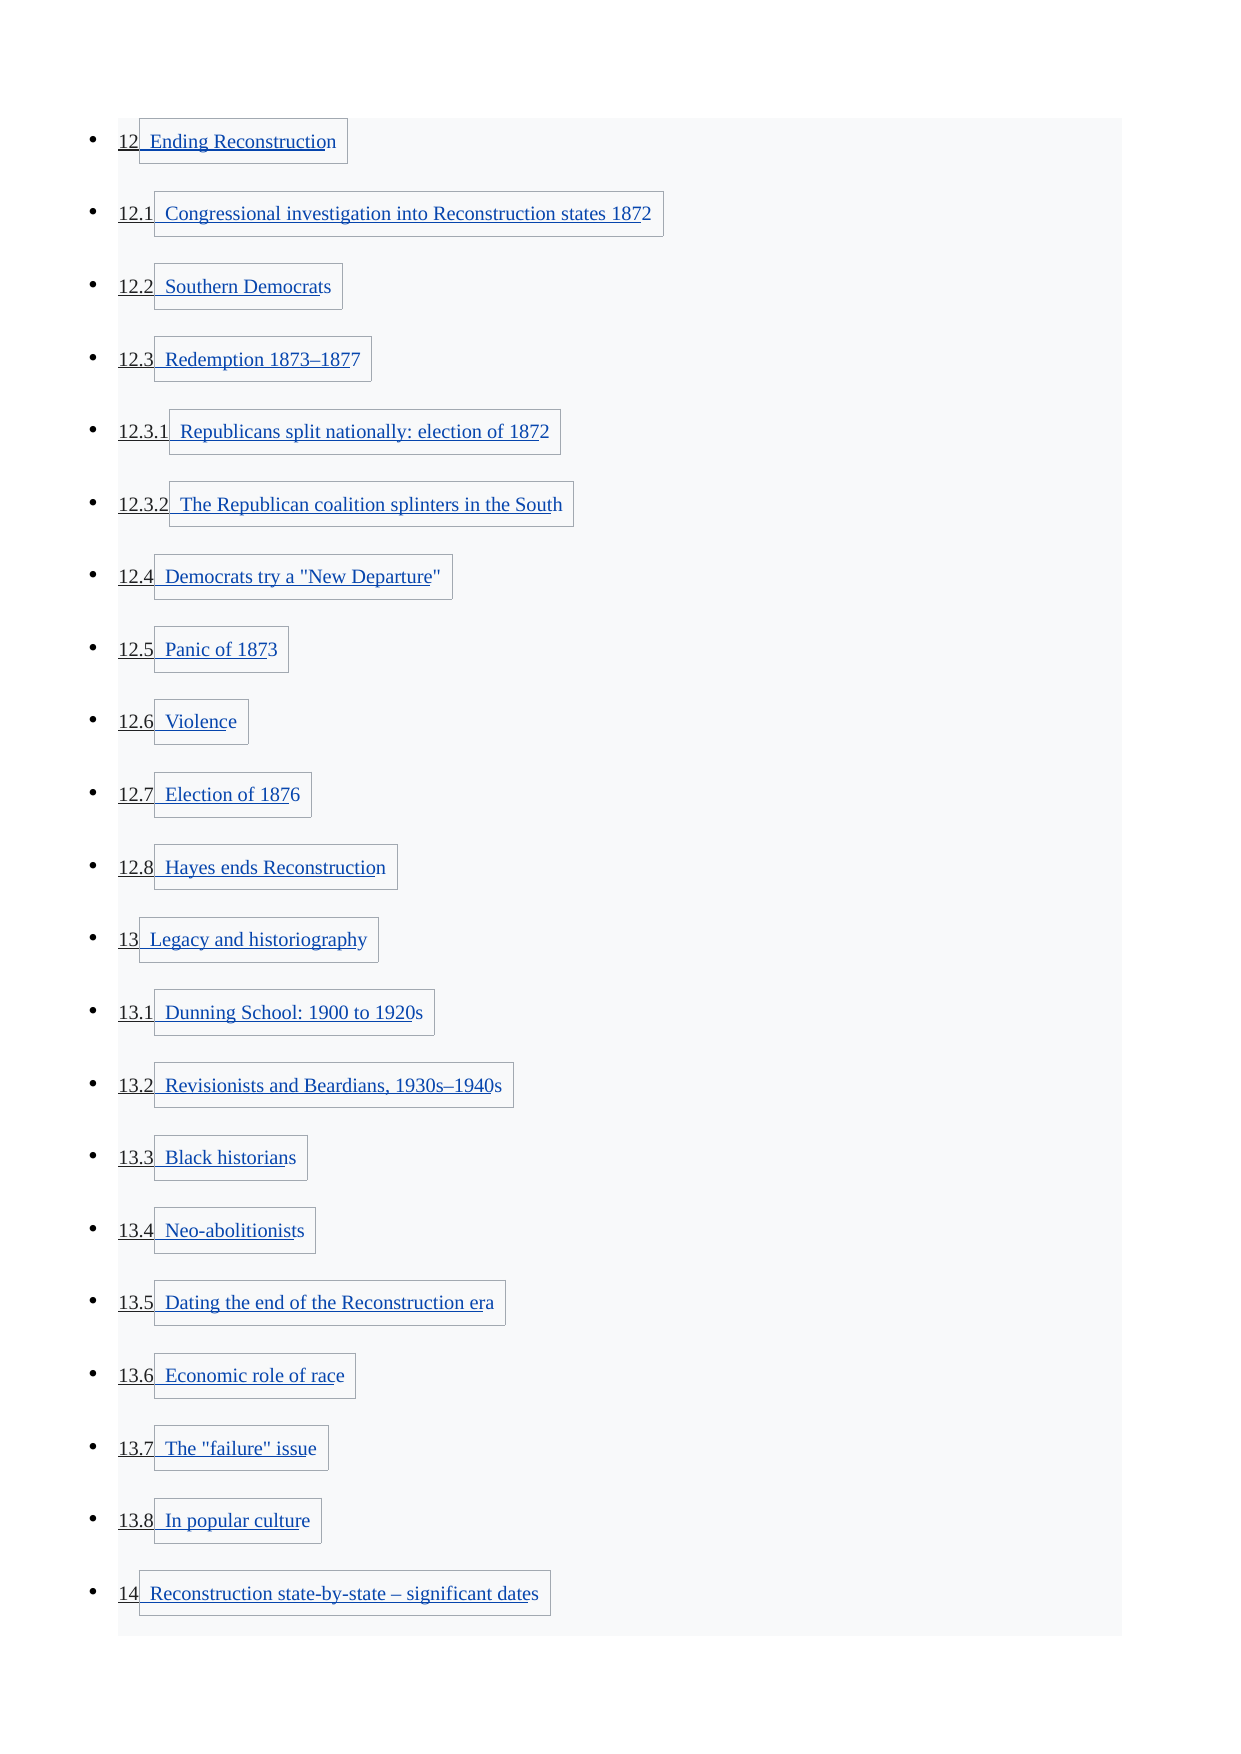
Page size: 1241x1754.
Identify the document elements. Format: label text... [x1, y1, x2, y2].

list [574, 481, 1122, 527]
list The "failure" issue [155, 1426, 328, 1470]
list The Republican coalition splinters in the South [170, 482, 573, 526]
list 13 [118, 917, 139, 948]
list 13.3Black historians [118, 1134, 307, 1166]
list [379, 917, 1122, 962]
list 12.4 [118, 554, 154, 585]
list Ending Reconstruction [140, 119, 347, 163]
list 13.3Black historians [118, 1167, 154, 1180]
list [343, 263, 1122, 309]
list [118, 296, 154, 309]
list Congressional investigation into Reconstruction states 1872 [155, 192, 663, 236]
list [398, 844, 1122, 889]
list 12.3.1Republicans split nationally: election of 1872 [118, 408, 560, 440]
list Neo-abolitionists [155, 1208, 315, 1253]
list 12.2 [118, 263, 154, 295]
list 13.1 [118, 989, 154, 1021]
list 13.6Economic role of race [118, 1352, 355, 1384]
list 12.6 [118, 699, 154, 730]
list 13.3Black historians [155, 1136, 307, 1180]
list 13.6Economic role of race [356, 1352, 1122, 1398]
list [249, 699, 1122, 744]
list 12.3 [118, 336, 154, 367]
list 12.3.1Republicans split nationally: election of 1872 [170, 410, 560, 454]
list 12.3.1Republicans split nationally: election of 1872 [561, 408, 1122, 454]
list 13.4 [118, 1207, 154, 1239]
list Hayes ends Reconstruction [155, 845, 397, 889]
list 13.8 [118, 1498, 154, 1529]
list 12.1 [118, 191, 154, 222]
list 13.3Black historians [308, 1134, 1122, 1180]
list 13.7 [118, 1425, 154, 1456]
list [506, 1280, 1122, 1325]
list [453, 554, 1122, 599]
list [514, 1062, 1122, 1107]
list [435, 989, 1122, 1035]
list 12.7 [118, 772, 154, 803]
list [118, 731, 154, 744]
list [664, 191, 1122, 236]
list Violence [155, 700, 248, 744]
list [118, 1530, 154, 1543]
list [118, 804, 154, 817]
list [118, 659, 154, 672]
list [312, 772, 1122, 817]
list 12.3.2 [118, 481, 169, 513]
list [551, 1570, 1122, 1616]
list 13.2 [118, 1062, 154, 1093]
list Democrats try a "New Departure" [155, 555, 452, 599]
list [372, 336, 1122, 381]
list Redemption 1873–1877 [155, 337, 371, 381]
list [316, 1207, 1122, 1253]
list [322, 1498, 1122, 1543]
list [118, 1457, 154, 1470]
list [118, 1240, 154, 1253]
list 13.6Economic role of race [155, 1354, 355, 1398]
list [289, 626, 1122, 672]
list Dunning School: 1900 to 1920s [155, 990, 434, 1035]
list 12.8 [118, 844, 154, 876]
list [329, 1425, 1122, 1470]
list [348, 118, 1122, 163]
list 14 [118, 1570, 139, 1602]
list 13.5 [118, 1280, 154, 1311]
list Revisionists and Beardians, 1930s–1940s [155, 1063, 513, 1107]
list 12.5 [118, 626, 154, 658]
list Panic of 1873 [155, 627, 288, 672]
list Election of 1876 [155, 773, 311, 817]
list 12 [118, 118, 139, 149]
list Reconstruction state-by-state – significant dates [140, 1571, 550, 1615]
list Dating the end of the Reconstruction era [155, 1281, 505, 1325]
list In popular culture [155, 1499, 321, 1543]
list Southern Democrats [155, 264, 342, 309]
list Legacy and historiography [140, 918, 378, 962]
